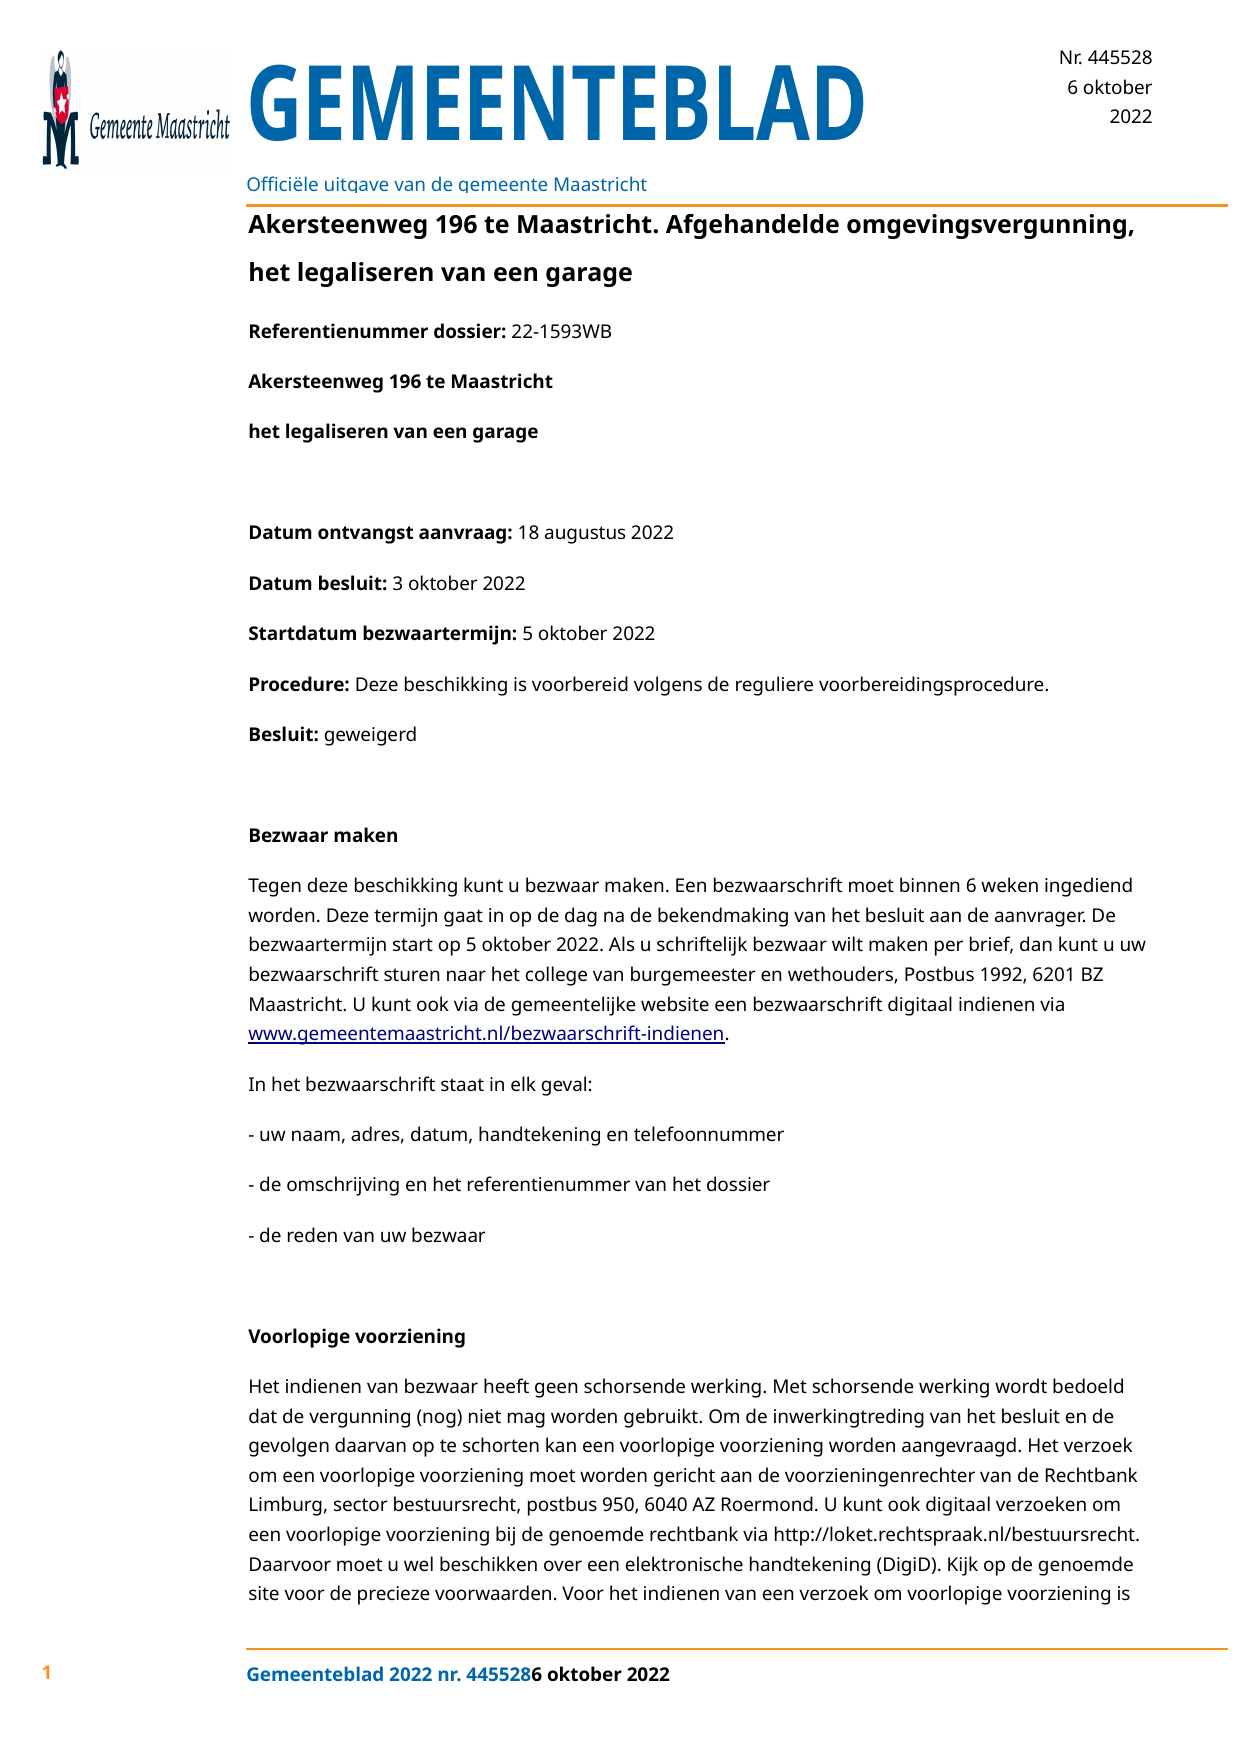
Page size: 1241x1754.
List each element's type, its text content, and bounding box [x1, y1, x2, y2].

text Akersteenweg 196 te Maastricht. Afgehandelde omgevingsvergunning, het legaliseren van een garage [248, 207, 1152, 288]
text Bezwaar maken [248, 822, 1152, 848]
text Voorlopige voorziening [248, 1323, 1152, 1349]
text - de omschrijving en het referentienummer van het dossier [248, 1172, 1152, 1197]
text het legaliseren van een garage [248, 419, 1152, 444]
text Datum besluit: 3 oktober 2022 [248, 570, 1152, 596]
text - de reden van uw bezwaar [248, 1222, 1152, 1248]
text Akersteenweg 196 te Maastricht [248, 368, 1152, 394]
text Het indienen van bezwaar heeft geen schorsende werking. Met schorsende werking wordt bedoeld dat de vergunning (nog) niet mag worden gebruikt. Om de inwerkingtreding van het besluit en de gevolgen daarvan op te schorten kan een voorlopige voorziening worden aangevraagd. Het verzoek om een voorlopige voorziening moet worden gericht aan de voorzieningenrechter van de Rechtbank Limburg, sector bestuursrecht, postbus 950, 6040 AZ Roermond. U kunt ook digitaal verzoeken om een voorlopige voorziening bij de genoemde rechtbank via http://loket.rechtspraak.nl/bestuursrecht. Daarvoor moet u wel beschikken over een elektronische handtekening (DigiD). Kijk op de genoemde site voor de precieze voorwaarden. Voor het indienen van een verzoek om voorlopige voorziening is [248, 1373, 1152, 1606]
text Referentienummer dossier: 22-1593WB [248, 318, 1152, 344]
text Tegen deze beschikking kunt u bezwaar maken. Een bezwaarschrift moet binnen 6 weken ingediend worden. Deze termijn gaat in op de dag na de bekendmaking van het besluit aan de aanvrager. De bezwaartermijn start op 5 oktober 2022. Als u schriftelijk bezwaar wilt maken per brief, dan kunt u uw bezwaarschrift sturen naar het college van burgemeester en wethouders, Postbus 1992, 6201 BZ Maastricht. U kunt ook via de gemeentelijke website een bezwaarschrift digitaal indienen via www.gemeentemaastricht.nl/bezwaarschrift-indienen. [248, 872, 1152, 1046]
text Besluit: geweigerd [248, 721, 1152, 747]
text Startdatum bezwaartermijn: 5 oktober 2022 [248, 620, 1152, 646]
picture [41, 47, 231, 172]
text - uw naam, adres, datum, handtekening en telefoonnummer [248, 1121, 1152, 1147]
text Datum ontvangst aanvraag: 18 augustus 2022 [248, 519, 1152, 545]
text Procedure: Deze beschikking is voorbereid volgens de reguliere voorbereidingsprocedure. [248, 671, 1152, 697]
text In het bezwaarschrift staat in elk geval: [248, 1071, 1152, 1097]
